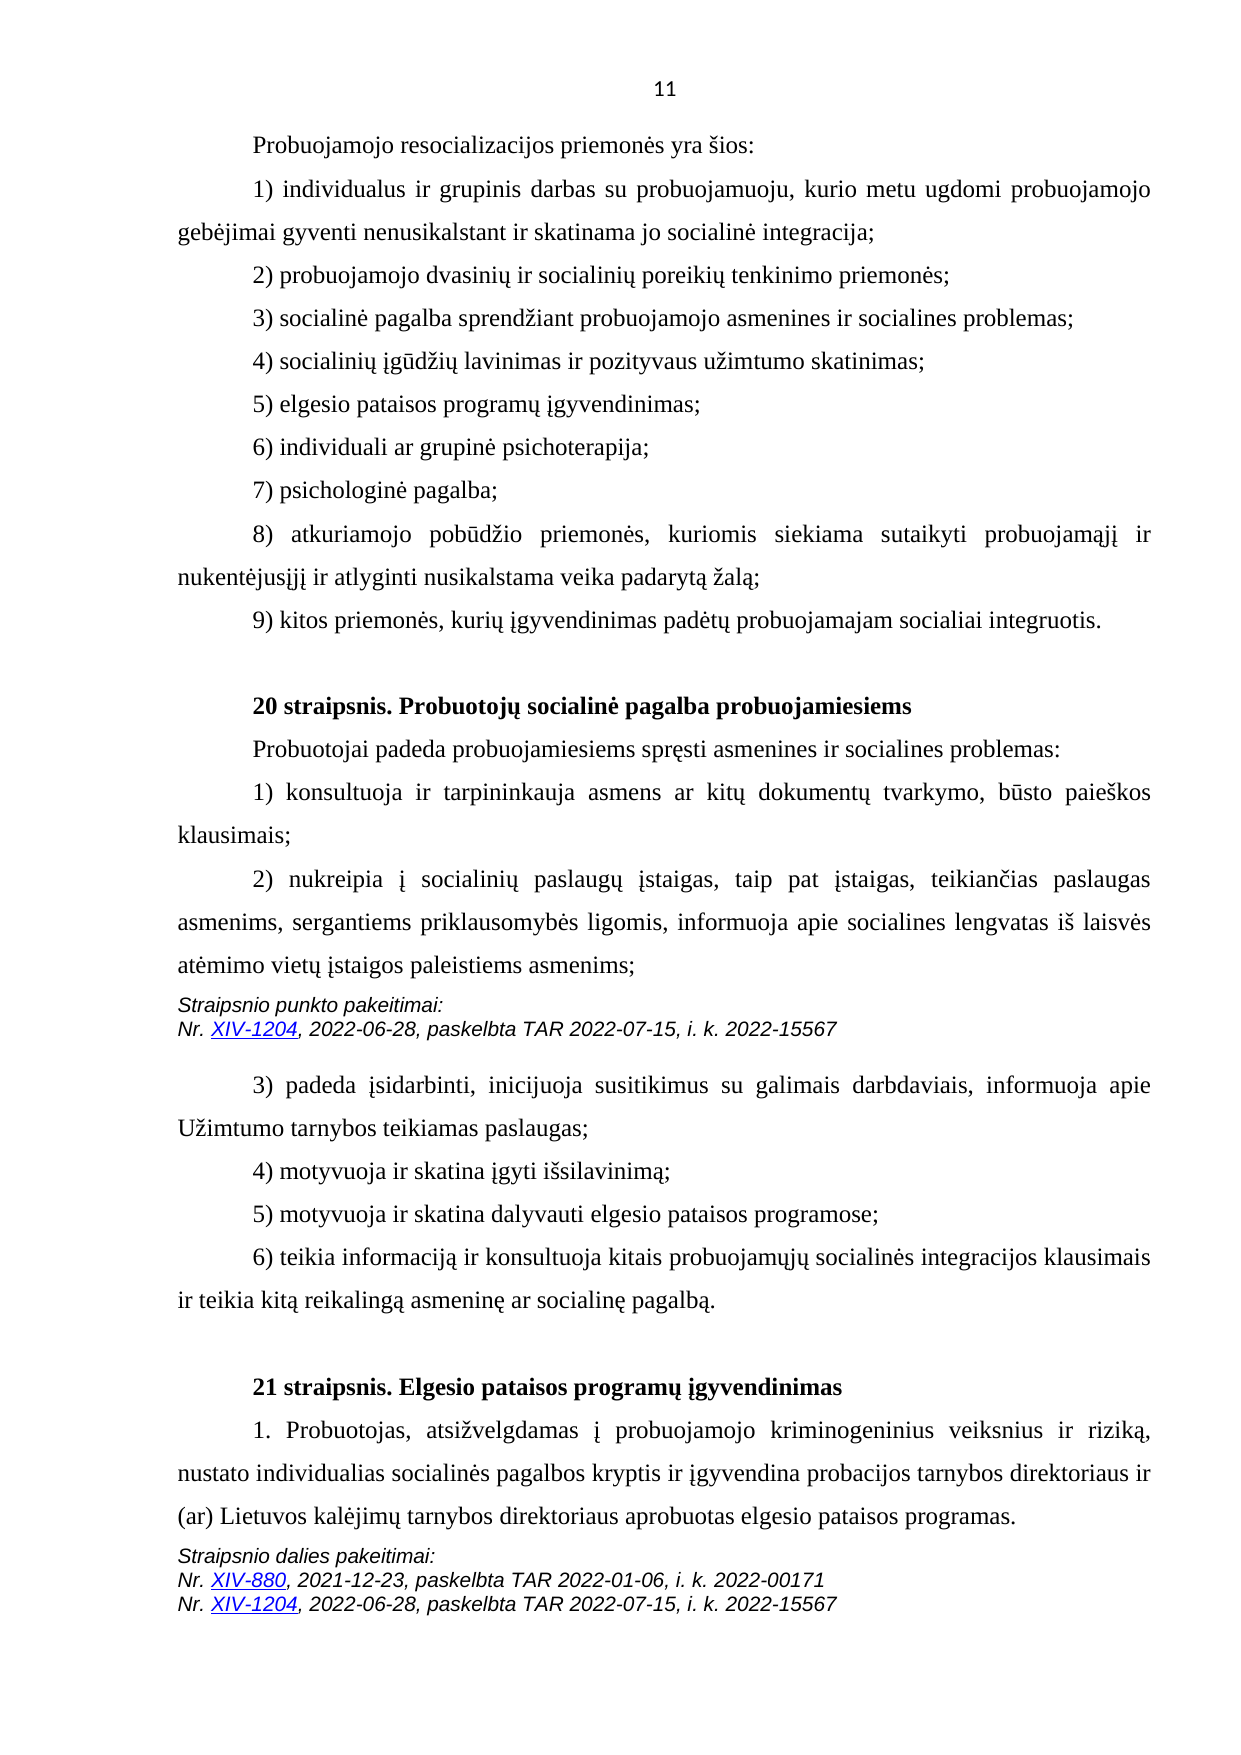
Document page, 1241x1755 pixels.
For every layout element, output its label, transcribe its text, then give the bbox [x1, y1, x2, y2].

text 5) motyvuoja ir skatina dalyvauti elgesio pataisos programose; [177, 1199, 1152, 1228]
text 1) konsultuoja ir tarpininkauja asmens ar kitų dokumentų tvarkymo, būsto paieškos klausimais; [177, 777, 1152, 849]
text Nr. XIV-1204, 2022-06-28, paskelbta TAR 2022-07-15, i. k. 2022-15567 [177, 1592, 1152, 1616]
text 1) individualus ir grupinis darbas su probuojamuoju, kurio metu ugdomi probuojamojo gebėjimai gyventi nenusikalstant ir skatinama jo socialinė integracija; [177, 174, 1152, 246]
text 4) motyvuoja ir skatina įgyti išsilavinimą; [177, 1156, 1152, 1185]
text 7) psichologinė pagalba; [177, 476, 1152, 504]
text 4) socialinių įgūdžių lavinimas ir pozityvaus užimtumo skatinimas; [177, 346, 1152, 375]
text 9) kitos priemonės, kurių įgyvendinimas padėtų probuojamajam socialiai integruotis. [177, 605, 1152, 634]
text 2) probuojamojo dvasinių ir socialinių poreikių tenkinimo priemonės; [177, 260, 1152, 289]
text Straipsnio dalies pakeitimai: [177, 1544, 1152, 1568]
text 21 straipsnis. Elgesio pataisos programų įgyvendinimas [177, 1372, 1152, 1400]
text Probuotojai padeda probuojamiesiems spręsti asmenines ir socialines problemas: [177, 734, 1152, 763]
text 3) socialinė pagalba sprendžiant probuojamojo asmenines ir socialines problemas; [177, 303, 1152, 332]
text 20 straipsnis. Probuotojų socialinė pagalba probuojamiesiems [177, 691, 1152, 720]
text 6) individuali ar grupinė psichoterapija; [177, 432, 1152, 461]
text 5) elgesio pataisos programų įgyvendinimas; [177, 389, 1152, 418]
text Straipsnio punkto pakeitimai: [177, 993, 1152, 1017]
text Probuojamojo resocializacijos priemonės yra šios: [177, 131, 1152, 159]
text 6) teikia informaciją ir konsultuoja kitais probuojamųjų socialinės integracijos klausimais ir teikia kitą reikalingą asmeninę ar socialinę pagalbą. [177, 1242, 1152, 1314]
text 2) nukreipia į socialinių paslaugų įstaigas, taip pat įstaigas, teikiančias paslaugas asmenims, sergantiems priklausomybės ligomis, informuoja apie socialines lengvatas iš laisvės atėmimo vietų įstaigos paleistiems asmenims; [177, 864, 1152, 979]
text Nr. XIV-880, 2021-12-23, paskelbta TAR 2022-01-06, i. k. 2022-00171 [177, 1568, 1152, 1592]
text 8) atkuriamojo pobūdžio priemonės, kuriomis siekiama sutaikyti probuojamąjį ir nukentėjusįjį ir atlyginti nusikalstama veika padarytą žalą; [177, 519, 1152, 591]
text Nr. XIV-1204, 2022-06-28, paskelbta TAR 2022-07-15, i. k. 2022-15567 [177, 1017, 1152, 1041]
text 3) padeda įsidarbinti, inicijuoja susitikimus su galimais darbdaviais, informuoja apie Užimtumo tarnybos teikiamas paslaugas; [177, 1070, 1152, 1142]
text 1. Probuotojas, atsižvelgdamas į probuojamojo kriminogeninius veiksnius ir riziką, nustato individualias socialinės pagalbos kryptis ir įgyvendina probacijos tarnybos direktoriaus ir (ar) Lietuvos kalėjimų tarnybos direktoriaus aprobuotas elgesio pataisos programas. [177, 1415, 1152, 1530]
